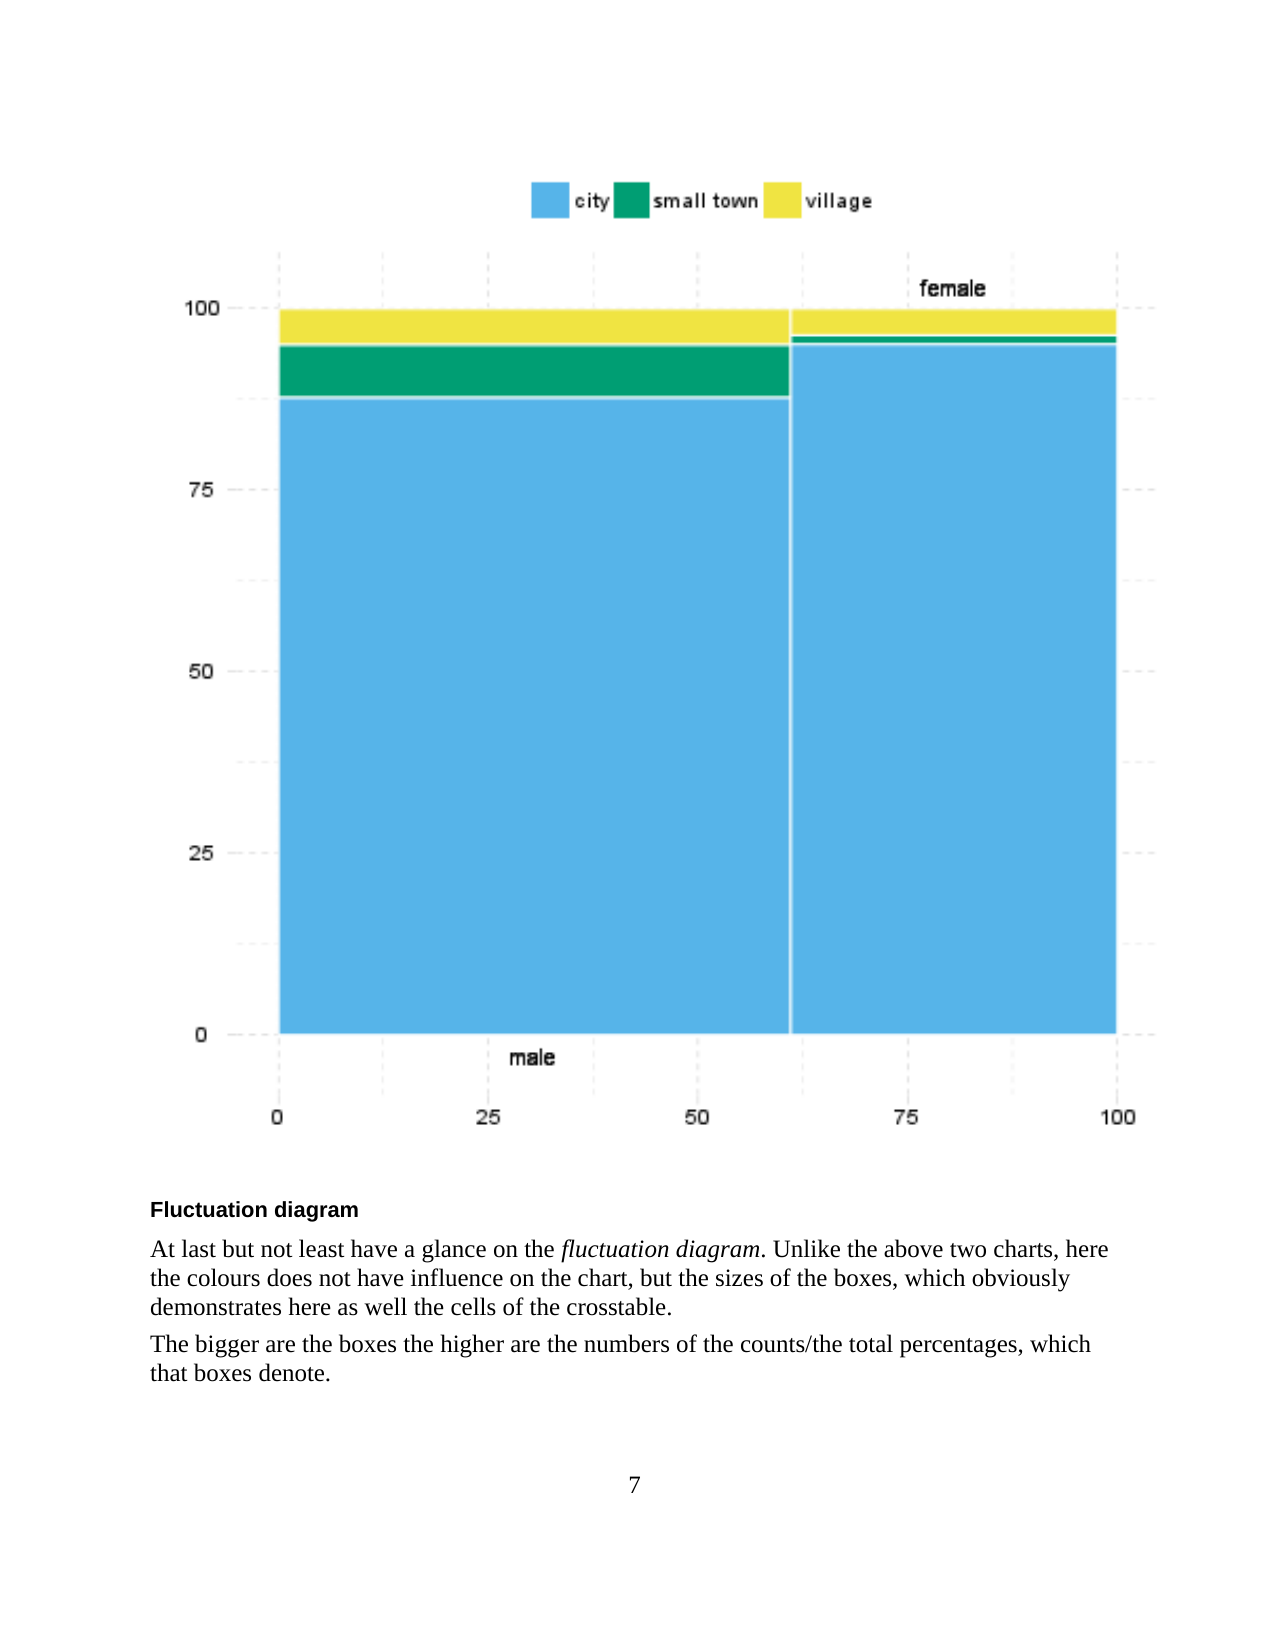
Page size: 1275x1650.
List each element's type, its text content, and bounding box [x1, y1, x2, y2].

subtitle Fluctuation diagram [150, 1196, 1125, 1222]
text The bigger are the boxes the higher are the numbers of the counts/the total percentages, which that boxes denote. [150, 1329, 1125, 1387]
text At last but not least have a glance on the fluctuation diagram. Unlike the above two charts, here the colours does not have influence on the chart, but the sizes of the boxes, which obviously demonstrates here as well the cells of the crosstable. [150, 1234, 1125, 1320]
picture [150, 150, 1163, 1163]
